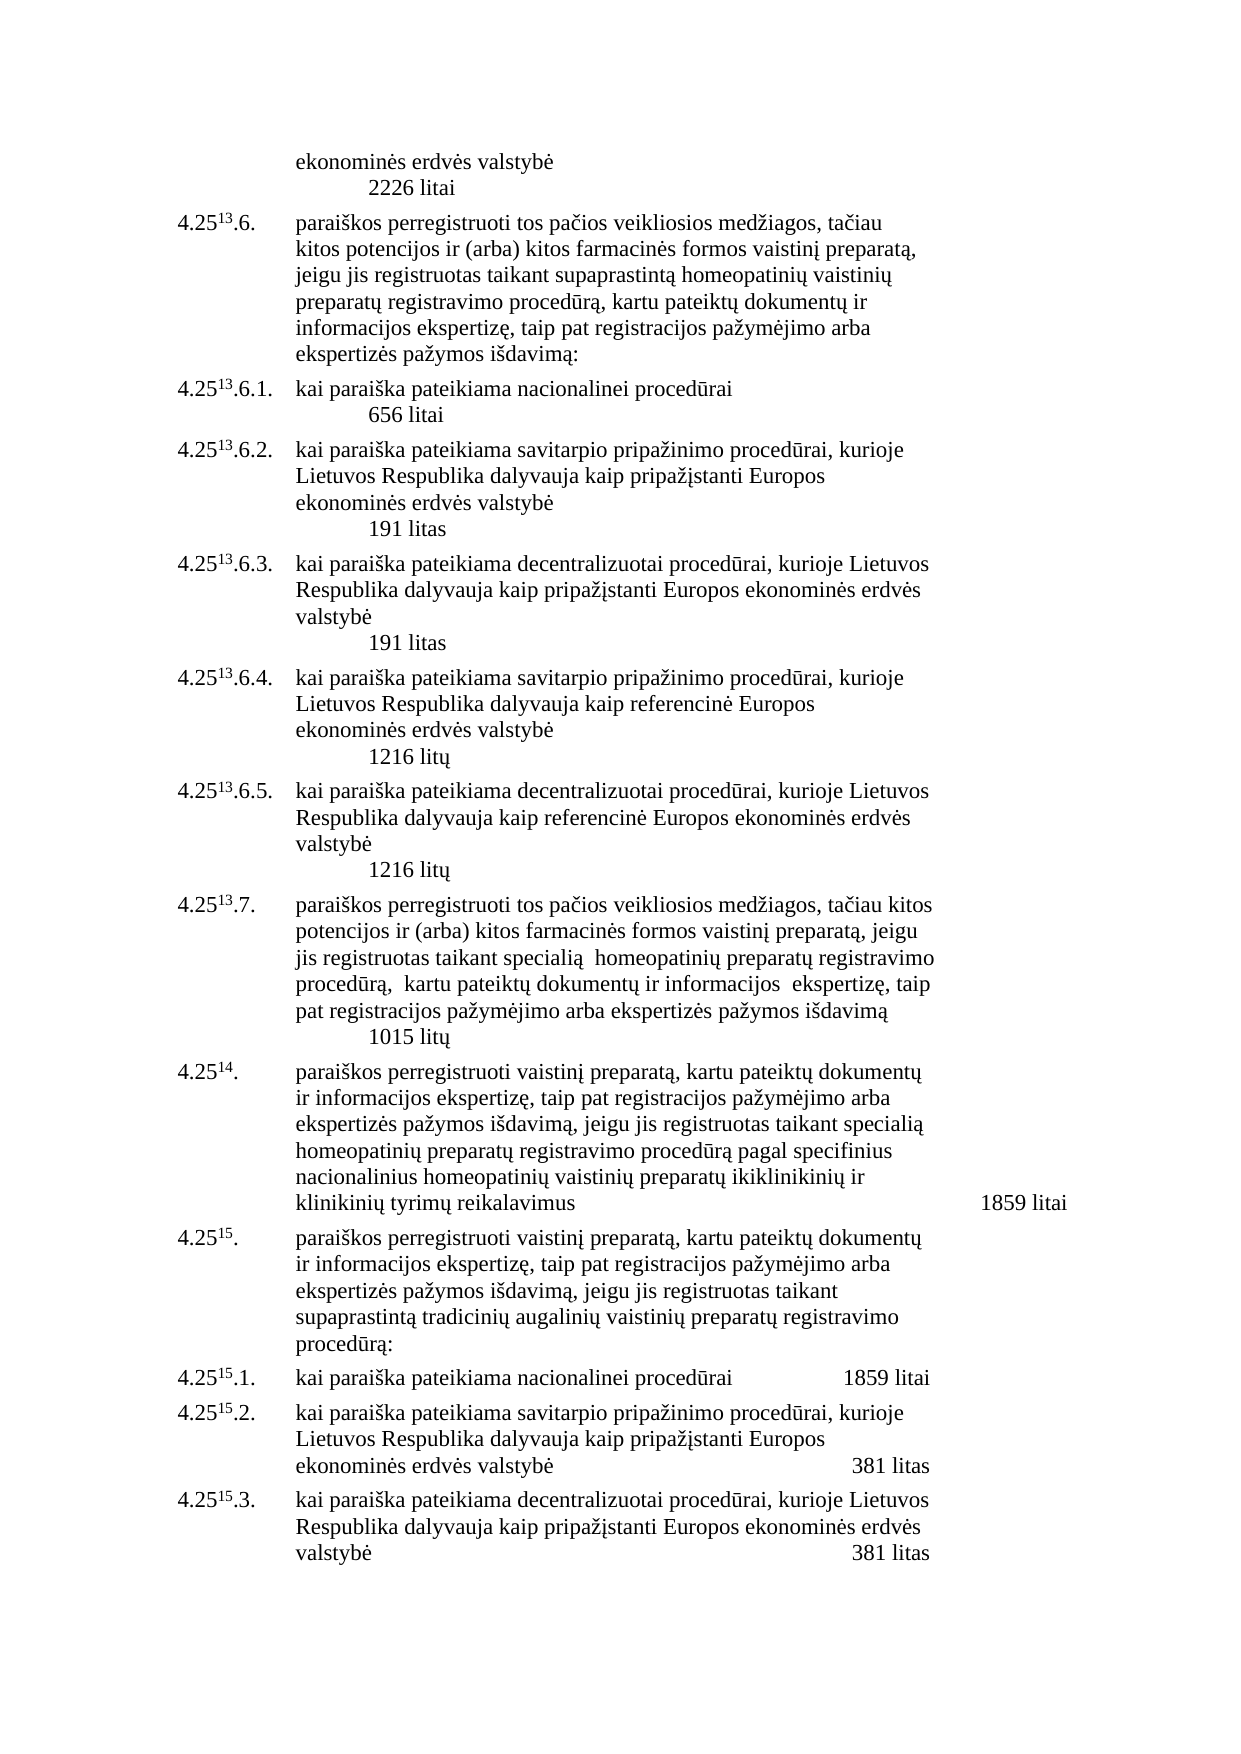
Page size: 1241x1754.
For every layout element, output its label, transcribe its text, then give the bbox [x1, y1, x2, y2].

text 4.2515.3. kai paraiška pateikiama decentralizuotai procedūrai, kurioje Lietuvos Respublika dalyvauja kaip pripažįstanti Europos ekonominės erdvės valstybė 381 litas [177, 1486, 930, 1565]
text 4.2513.6.3. kai paraiška pateikiama decentralizuotai procedūrai, kurioje Lietuvos Respublika dalyvauja kaip pripažįstanti Europos ekonominės erdvės valstybė 191 litas [177, 550, 930, 655]
text 4.2513.7. paraiškos perregistruoti tos pačios veikliosios medžiagos, tačiau kitos potencijos ir (arba) kitos farmacinės formos vaistinį preparatą, jeigu jis registruotas taikant specialią homeopatinių preparatų registravimo procedūrą, kartu pateiktų dokumentų ir informacijos ekspertizę, taip pat registracijos pažymėjimo arba ekspertizės pažymos išdavimą 1015 litų [177, 891, 945, 1049]
text 4.2513.6.1. kai paraiška pateikiama nacionalinei procedūrai 656 litai [177, 375, 930, 428]
text 4.2515.1. kai paraiška pateikiama nacionalinei procedūrai 1859 litai [177, 1364, 930, 1391]
text 4.2513.6.4. kai paraiška pateikiama savitarpio pripažinimo procedūrai, kurioje Lietuvos Respublika dalyvauja kaip referencinė Europos ekonominės erdvės valstybė 1216 litų [177, 664, 930, 769]
text ekonominės erdvės valstybė 2226 litai [177, 148, 930, 200]
text 4.2515.2. kai paraiška pateikiama savitarpio pripažinimo procedūrai, kurioje Lietuvos Respublika dalyvauja kaip pripažįstanti Europos ekonominės erdvės valstybė 381 litas [177, 1399, 930, 1478]
text 4.2513.6. paraiškos perregistruoti tos pačios veikliosios medžiagos, tačiau kitos potencijos ir (arba) kitos farmacinės formos vaistinį preparatą, jeigu jis registruotas taikant supaprastintą homeopatinių vaistinių preparatų registravimo procedūrą, kartu pateiktų dokumentų ir informacijos ekspertizę, taip pat registracijos pažymėjimo arba ekspertizės pažymos išdavimą: [177, 209, 930, 367]
text 4.2513.6.2. kai paraiška pateikiama savitarpio pripažinimo procedūrai, kurioje Lietuvos Respublika dalyvauja kaip pripažįstanti Europos ekonominės erdvės valstybė 191 litas [177, 436, 930, 542]
text 4.2514. paraiškos perregistruoti vaistinį preparatą, kartu pateiktų dokumentų ir informacijos ekspertizę, taip pat registracijos pažymėjimo arba ekspertizės pažymos išdavimą, jeigu jis registruotas taikant specialią homeopatinių preparatų registravimo procedūrą pagal specifinius nacionalinius homeopatinių vaistinių preparatų ikiklinikinių ir klinikinių tyrimų reikalavimus 1859 litai [177, 1058, 1122, 1216]
text 4.2515. paraiškos perregistruoti vaistinį preparatą, kartu pateiktų dokumentų ir informacijos ekspertizę, taip pat registracijos pažymėjimo arba ekspertizės pažymos išdavimą, jeigu jis registruotas taikant supaprastintą tradicinių augalinių vaistinių preparatų registravimo procedūrą: [177, 1224, 930, 1356]
text 4.2513.6.5. kai paraiška pateikiama decentralizuotai procedūrai, kurioje Lietuvos Respublika dalyvauja kaip referencinė Europos ekonominės erdvės valstybė 1216 litų [177, 777, 930, 883]
